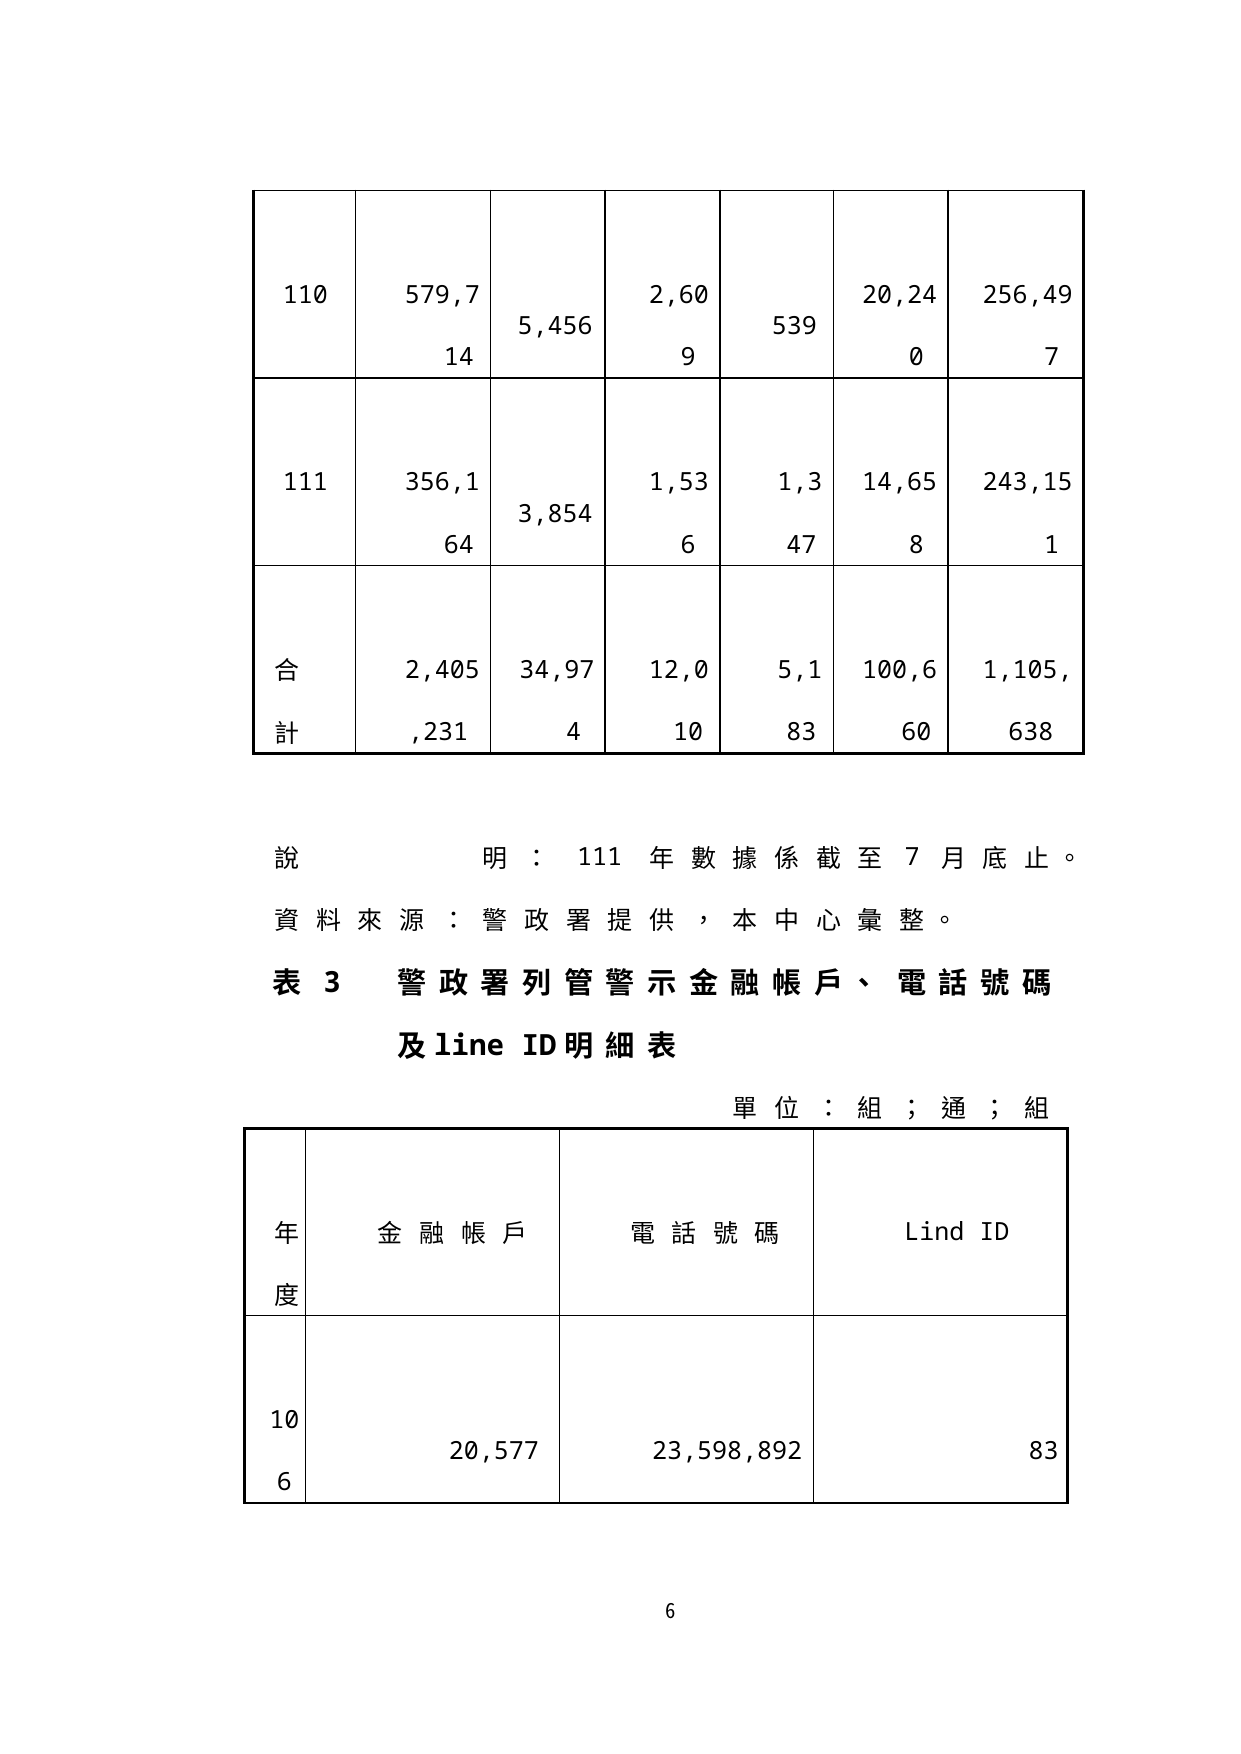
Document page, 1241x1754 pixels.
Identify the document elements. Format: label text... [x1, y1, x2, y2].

table_cell 110 [255, 191, 355, 377]
table_cell 5,183 [721, 566, 833, 752]
table_cell 111 [255, 379, 355, 564]
table_cell 12,010 [606, 566, 719, 752]
table_cell 3,854 [491, 379, 604, 564]
table_cell 20,577 [306, 1316, 559, 1502]
table_cell 106 [246, 1316, 305, 1502]
table_header 金融帳戶 [306, 1130, 559, 1314]
table_cell 34,974 [491, 566, 604, 752]
table_cell 2,405,231 [356, 566, 490, 752]
table_cell 14,658 [834, 379, 947, 564]
table_cell 243,151 [949, 379, 1082, 564]
table_cell 合計 [255, 566, 355, 752]
table_cell 1,347 [721, 379, 833, 564]
table_cell 83 [814, 1316, 1066, 1502]
table_cell 1,105,638 [949, 566, 1082, 752]
table_cell 23,598,892 [560, 1316, 813, 1502]
table_cell 1,536 [606, 379, 719, 564]
table_cell 356,164 [356, 379, 490, 564]
table_cell 256,497 [949, 191, 1082, 377]
table_cell 5,456 [491, 191, 604, 377]
text 單位：組；通；組 [238, 1064, 1058, 1127]
table_cell 20,240 [834, 191, 947, 377]
table_cell 539 [721, 191, 833, 377]
table_header Lind ID [814, 1130, 1066, 1314]
table_cell 2,609 [606, 191, 719, 377]
text 資料來源：警政署提供，本中心彙整。 [242, 877, 1058, 939]
text 表3 警政署列管警示金融帳戶、電話號碼及line ID明細表 [238, 939, 1098, 1064]
table_cell 100,660 [834, 566, 947, 752]
text 說 明：111年數據係截至7月底止。 [242, 814, 1058, 877]
table_header 電話號碼 [560, 1130, 813, 1314]
table_header 年度 [246, 1130, 305, 1314]
table_cell 579,714 [356, 191, 490, 377]
